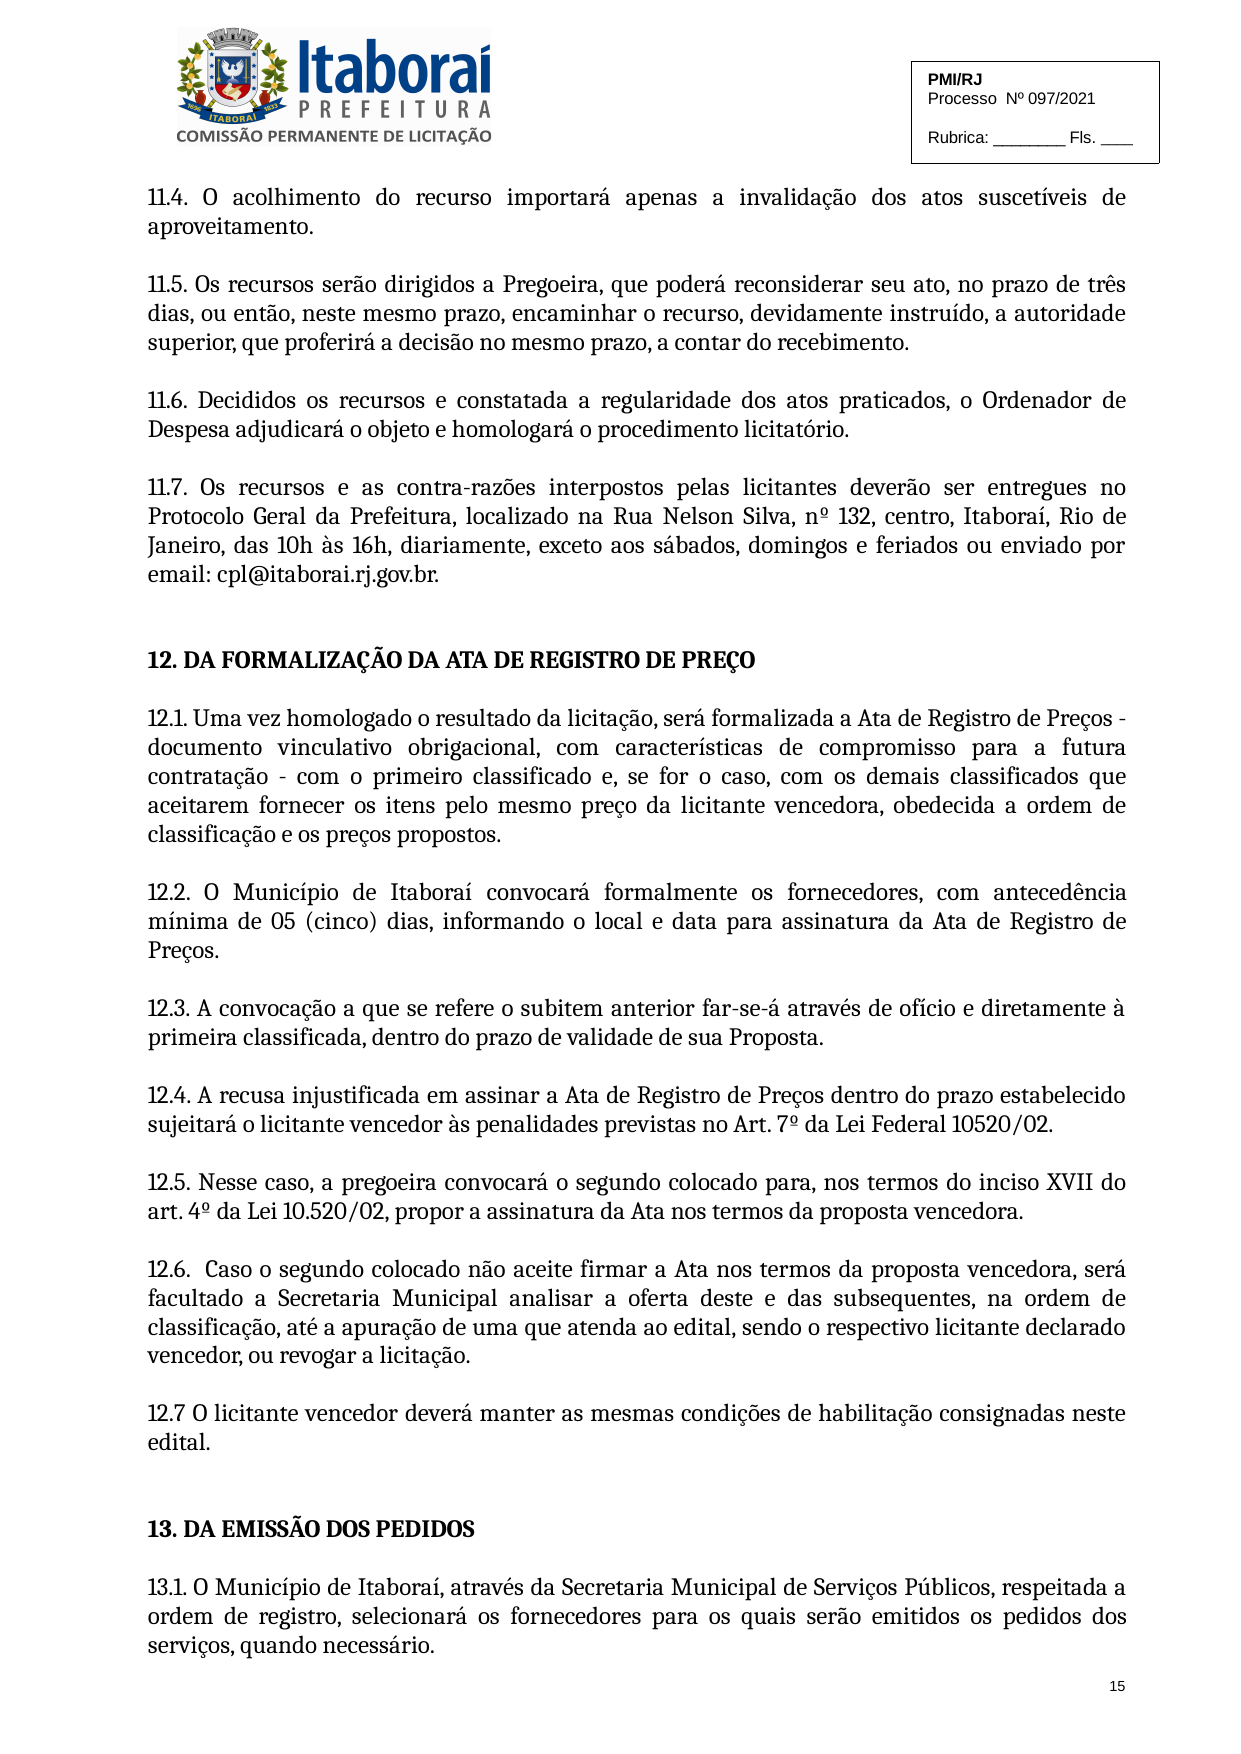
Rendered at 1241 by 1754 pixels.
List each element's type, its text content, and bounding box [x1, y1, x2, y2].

text 12.6. Caso o segundo colocado não aceite firmar a Ata nos termos da proposta vencedora, será facultado a Secretaria Municipal analisar a oferta deste e das subsequentes, na ordem de classificação, até a apuração de uma que atenda ao edital, sendo o respectivo licitante declarado vencedor, ou revogar a licitação. [148, 1254, 1128, 1370]
text 12.1. Uma vez homologado o resultado da licitação, será formalizada a Ata de Registro de Preços - documento vinculativo obrigacional, com características de compromisso para a futura contratação - com o primeiro classificado e, se for o caso, com os demais classificados que aceitarem fornecer os itens pelo mesmo preço da licitante vencedora, obedecida a ordem de classificação e os preços propostos. [148, 704, 1128, 849]
text 13.1. O Município de Itaboraí, através da Secretaria Municipal de Serviços Públicos, respeitada a ordem de registro, selecionará os fornecedores para os quais serão emitidos os pedidos dos serviços, quando necessário. [148, 1573, 1128, 1660]
text 13. DA EMISSÃO DOS PEDIDOS [148, 1515, 1128, 1544]
text 12. DA FORMALIZAÇÃO DA ATA DE REGISTRO DE PREÇO [148, 646, 1128, 675]
text 12.4. A recusa injustificada em assinar a Ata de Registro de Preços dentro do prazo estabelecido sujeitará o licitante vencedor às penalidades previstas no Art. 7º da Lei Federal 10520/02. [148, 1081, 1128, 1139]
text 11.5. Os recursos serão dirigidos a Pregoeira, que poderá reconsiderar seu ato, no prazo de três dias, ou então, neste mesmo prazo, encaminhar o recurso, devidamente instruído, a autoridade superior, que proferirá a decisão no mesmo prazo, a contar do recebimento. [148, 270, 1128, 357]
text 11.4. O acolhimento do recurso importará apenas a invalidação dos atos suscetíveis de aproveitamento. [148, 183, 1128, 241]
text 12.7 O licitante vencedor deverá manter as mesmas condições de habilitação consignadas neste edital. [148, 1399, 1128, 1457]
text 11.6. Decididos os recursos e constatada a regularidade dos atos praticados, o Ordenador de Despesa adjudicará o objeto e homologará o procedimento licitatório. [148, 386, 1128, 444]
text 11.7. Os recursos e as contra-razões interpostos pelas licitantes deverão ser entregues no Protocolo Geral da Prefeitura, localizado na Rua Nelson Silva, nº 132, centro, Itaboraí, Rio de Janeiro, das 10h às 16h, diariamente, exceto aos sábados, domingos e feriados ou enviado por email: cpl@itaborai.rj.gov.br. [148, 473, 1128, 588]
text 12.2. O Município de Itaboraí convocará formalmente os fornecedores, com antecedência mínima de 05 (cinco) dias, informando o local e data para assinatura da Ata de Registro de Preços. [148, 878, 1128, 965]
picture [176, 27, 492, 146]
text 12.5. Nesse caso, a pregoeira convocará o segundo colocado para, nos termos do inciso XVII do art. 4º da Lei 10.520/02, propor a assinatura da Ata nos termos da proposta vencedora. [148, 1168, 1128, 1226]
text 12.3. A convocação a que se refere o subitem anterior far-se-á através de ofício e diretamente à primeira classificada, dentro do prazo de validade de sua Proposta. [148, 994, 1128, 1052]
